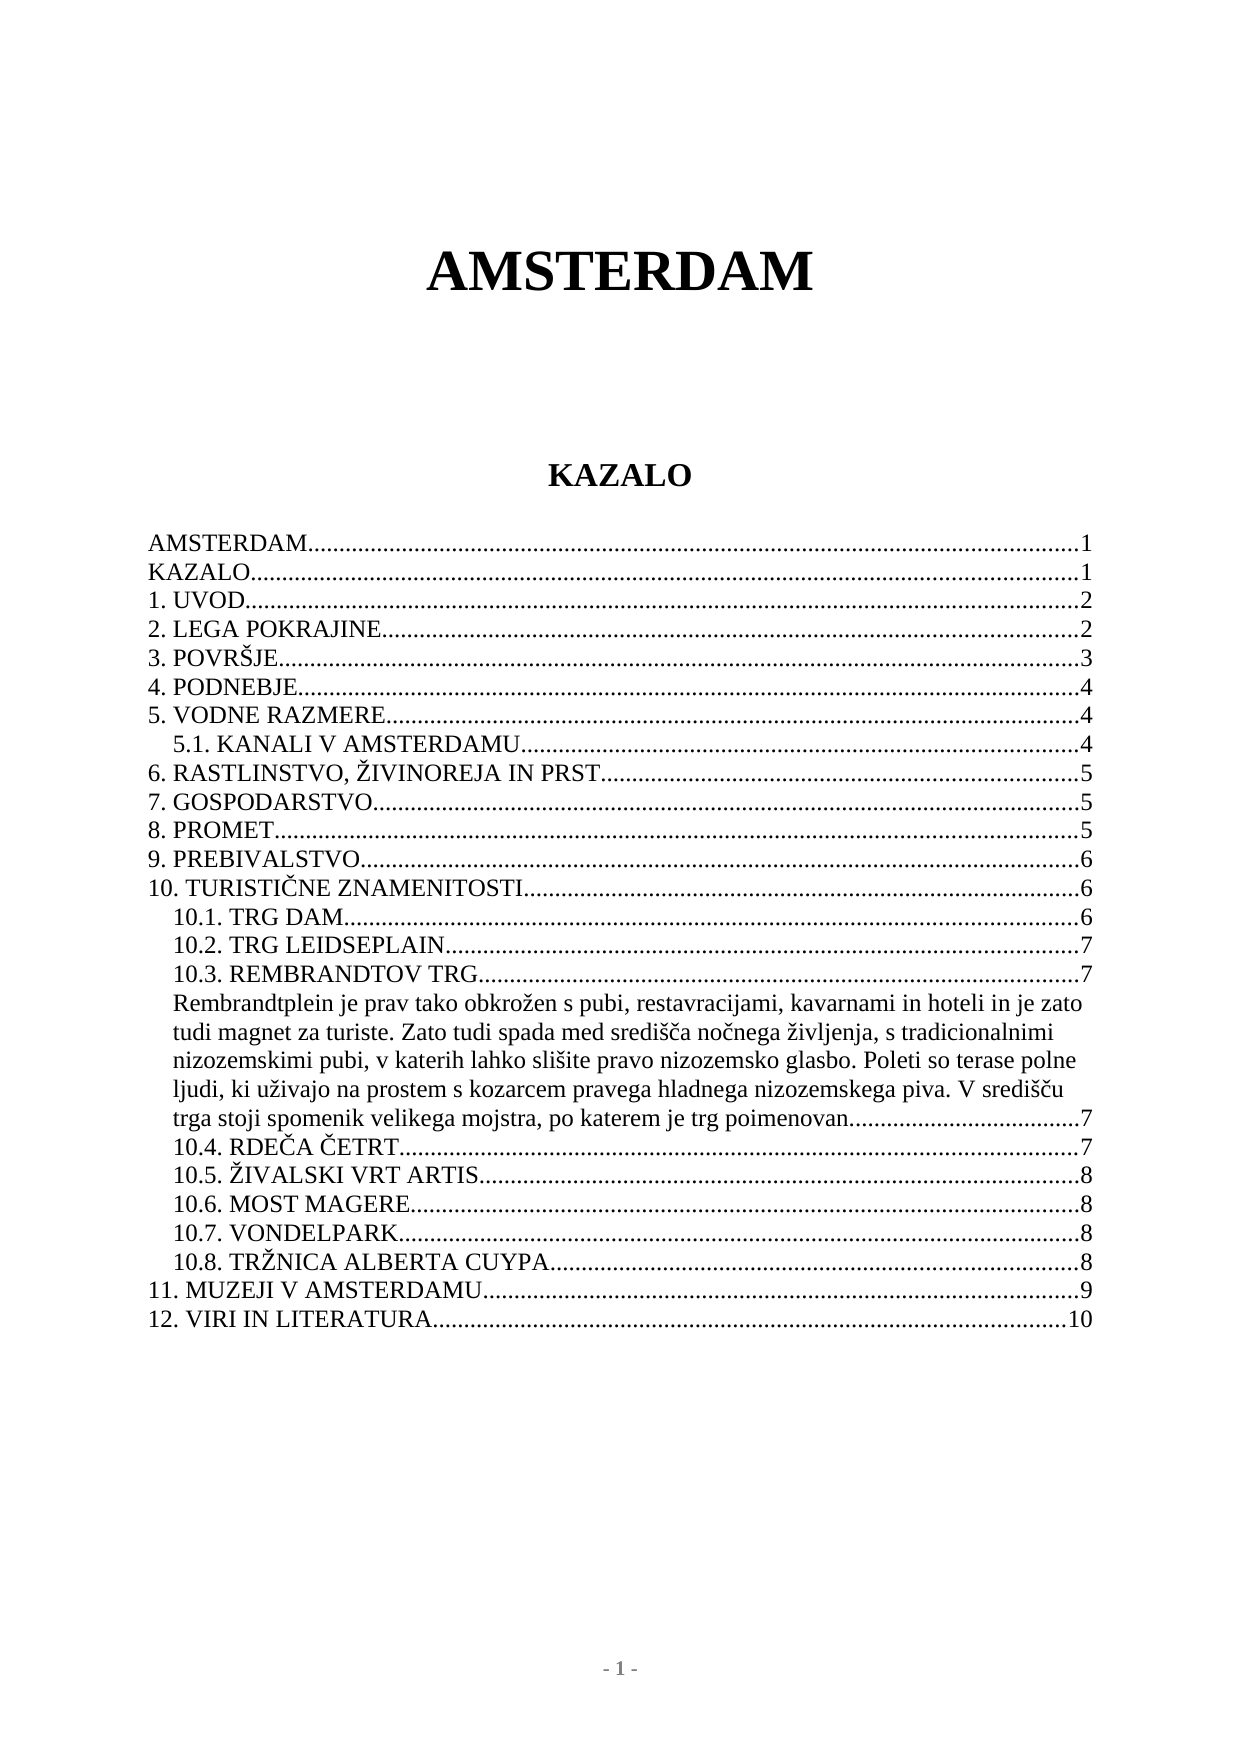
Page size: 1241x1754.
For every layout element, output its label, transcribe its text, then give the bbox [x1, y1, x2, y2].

text 12. VIRI IN LITERATURA 10 [148, 1304, 1093, 1333]
text 2. LEGA POKRAJINE 2 [148, 614, 1093, 643]
text 10.5. ŽIVALSKI VRT ARTIS 8 [173, 1161, 1093, 1189]
subtitle KAZALO [148, 455, 1093, 493]
text 5.1. KANALI V AMSTERDAMU 4 [173, 729, 1093, 758]
text 10.3. REMBRANDTOV TRG 7 [173, 959, 1093, 988]
text 1. UVOD 2 [148, 586, 1093, 614]
text KAZALO 1 [148, 557, 1093, 586]
text 10.7. VONDELPARK 8 [173, 1218, 1093, 1247]
text 3. POVRŠJE 3 [148, 643, 1093, 672]
text 9. PREBIVALSTVO 6 [148, 844, 1093, 873]
text 6. RASTLINSTVO, ŽIVINOREJA IN PRST 5 [148, 758, 1093, 787]
text AMSTERDAM 1 [148, 528, 1093, 557]
text 10.4. RDEČA ČETRT 7 [173, 1132, 1093, 1161]
text 10.2. TRG LEIDSEPLAIN 7 [173, 931, 1093, 959]
text Rembrandtplein je prav tako obkrožen s pubi, restavracijami, kavarnami in hoteli in je zato tudi magnet za turiste. Zato tudi spada med središča nočnega življenja, s tradicionalnimi nizozemskimi pubi, v katerih lahko slišite pravo nizozemsko glasbo. Poleti so terase polne ljudi, ki uživajo na prostem s kozarcem pravega hladnega nizozemskega piva. V središču trga stoji spomenik velikega mojstra, po katerem je trg poimenovan. 7 [173, 988, 1093, 1132]
text 10. TURISTIČNE ZNAMENITOSTI 6 [148, 873, 1093, 902]
text 10.6. MOST MAGERE 8 [173, 1189, 1093, 1218]
text 10.1. TRG DAM 6 [173, 902, 1093, 931]
text 4. PODNEBJE 4 [148, 672, 1093, 701]
text 5. VODNE RAZMERE 4 [148, 701, 1093, 729]
subtitle AMSTERDAM [148, 236, 1093, 303]
text 10.8. TRŽNICA ALBERTA CUYPA 8 [173, 1247, 1093, 1276]
text 7. GOSPODARSTVO 5 [148, 787, 1093, 816]
text 8. PROMET 5 [148, 816, 1093, 844]
text 11. MUZEJI V AMSTERDAMU 9 [148, 1276, 1093, 1304]
